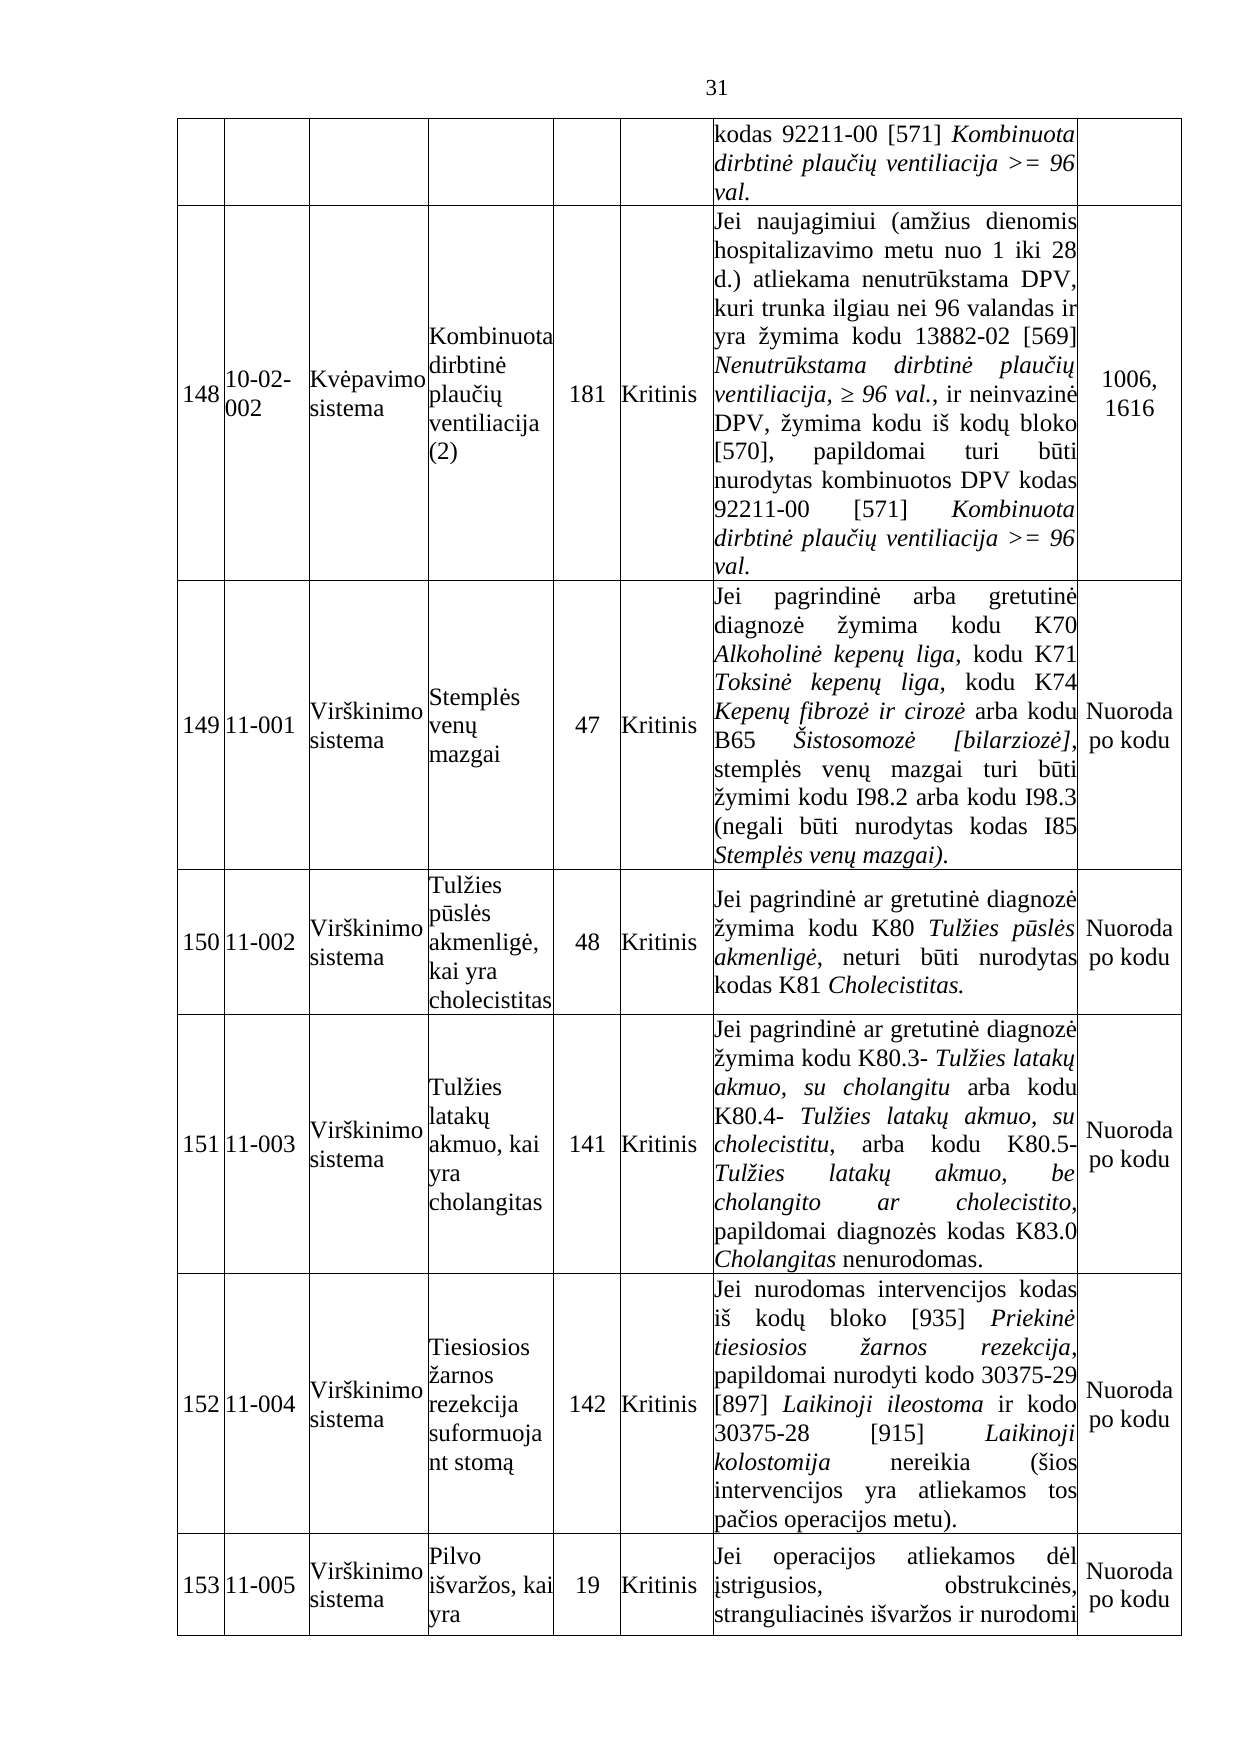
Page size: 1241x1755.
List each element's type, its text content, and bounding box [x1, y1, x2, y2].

table_cell Kritinis [621, 1015, 713, 1273]
table_cell Stemplės venų mazgai [429, 581, 553, 869]
table_cell Virškinimo sistema [310, 870, 428, 1013]
table_cell 153 [178, 1534, 224, 1635]
table_cell 47 [554, 581, 620, 869]
table_cell Kritinis [621, 206, 713, 580]
table_cell [554, 119, 620, 205]
table_cell [310, 119, 428, 205]
table_cell Jei naujagimiui (amžius dienomis hospitalizavimo metu nuo 1 iki 28 d.) atliekama nenutrūkstama DPV, kuri trunka ilgiau nei 96 valandas ir yra žymima kodu 13882-02 [569] Nenutrūkstama dirbtinė plaučių ventiliacija, ≥ 96 val., ir neinvazinė DPV, žymima kodu iš kodų bloko [570], papildomai turi būti nurodytas kombinuotos DPV kodas 92211-00 [571] Kombinuota dirbtinė plaučių ventiliacija >= 96 val. [714, 206, 1077, 580]
table_cell 48 [554, 870, 620, 1013]
table_cell Kritinis [621, 1274, 713, 1533]
table_cell Jei pagrindinė ar gretutinė diagnozė žymima kodu K80.3- Tulžies latakų akmuo, su cholangitu arba kodu K80.4- Tulžies latakų akmuo, su cholecistitu, arba kodu K80.5- Tulžies latakų akmuo, be cholangito ar cholecistito, papildomai diagnozės kodas K83.0 Cholangitas nenurodomas. [714, 1015, 1077, 1273]
table_cell 11-001 [225, 581, 309, 869]
table_cell 19 [554, 1534, 620, 1635]
table_cell [621, 119, 713, 205]
table_cell Kritinis [621, 870, 713, 1013]
table_cell [1078, 119, 1181, 205]
table_cell Kombinuota dirbtinė plaučių ventiliacija (2) [429, 206, 553, 580]
table_cell Kritinis [621, 581, 713, 869]
table_cell 149 [178, 581, 224, 869]
table_cell 152 [178, 1274, 224, 1533]
table_cell Pilvo išvaržos, kai yra [429, 1534, 553, 1635]
table_cell 150 [178, 870, 224, 1013]
table_cell Jei nurodomas intervencijos kodas iš kodų bloko [935] Priekinė tiesiosios žarnos rezekcija, papildomai nurodyti kodo 30375-29 [897] Laikinoji ileostoma ir kodo 30375-28 [915] Laikinoji kolostomija nereikia (šios intervencijos yra atliekamos tos pačios operacijos metu). [714, 1274, 1077, 1533]
table_cell Nuoroda po kodu [1078, 1015, 1181, 1273]
table_cell Kvėpavimo sistema [310, 206, 428, 580]
table_cell Nuoroda po kodu [1078, 581, 1181, 869]
table_cell Tulžies latakų akmuo, kai yra cholangitas [429, 1015, 553, 1273]
table_cell Virškinimo sistema [310, 1534, 428, 1635]
table_cell 181 [554, 206, 620, 580]
table_cell [225, 119, 309, 205]
table_cell 142 [554, 1274, 620, 1533]
table_cell Nuoroda po kodu [1078, 1534, 1181, 1635]
table_cell Jei operacijos atliekamos dėl įstrigusios, obstrukcinės, stranguliacinės išvaržos ir nurodomi [714, 1534, 1077, 1635]
table_cell Tulžies pūslės akmenligė, kai yra cholecistitas [429, 870, 553, 1013]
table_cell Tiesiosios žarnos rezekcija suformuojant stomą [429, 1274, 553, 1533]
table_cell kodas 92211-00 [571] Kombinuota dirbtinė plaučių ventiliacija >= 96 val. [714, 119, 1077, 205]
table_cell 11-004 [225, 1274, 309, 1533]
table_cell 151 [178, 1015, 224, 1273]
table_cell Virškinimo sistema [310, 1274, 428, 1533]
table_cell Jei pagrindinė arba gretutinė diagnozė žymima kodu K70 Alkoholinė kepenų liga, kodu K71 Toksinė kepenų liga, kodu K74 Kepenų fibrozė ir cirozė arba kodu B65 Šistosomozė [bilarziozė], stemplės venų mazgai turi būti žymimi kodu I98.2 arba kodu I98.3 (negali būti nurodytas kodas I85 Stemplės venų mazgai). [714, 581, 1077, 869]
table_cell Nuoroda po kodu [1078, 1274, 1181, 1533]
table_cell 148 [178, 206, 224, 580]
table_cell [429, 119, 553, 205]
table_cell Virškinimo sistema [310, 1015, 428, 1273]
table_cell Jei pagrindinė ar gretutinė diagnozė žymima kodu K80 Tulžies pūslės akmenligė, neturi būti nurodytas kodas K81 Cholecistitas. [714, 870, 1077, 1013]
table_cell Kritinis [621, 1534, 713, 1635]
table_cell 11-002 [225, 870, 309, 1013]
table_cell 11-005 [225, 1534, 309, 1635]
table_cell [178, 119, 224, 205]
table_cell 10-02-002 [225, 206, 309, 580]
table_cell 11-003 [225, 1015, 309, 1273]
table_cell Virškinimo sistema [310, 581, 428, 869]
table_cell Nuoroda po kodu [1078, 870, 1181, 1013]
table_cell 1006, 1616 [1078, 206, 1181, 580]
table_cell 141 [554, 1015, 620, 1273]
